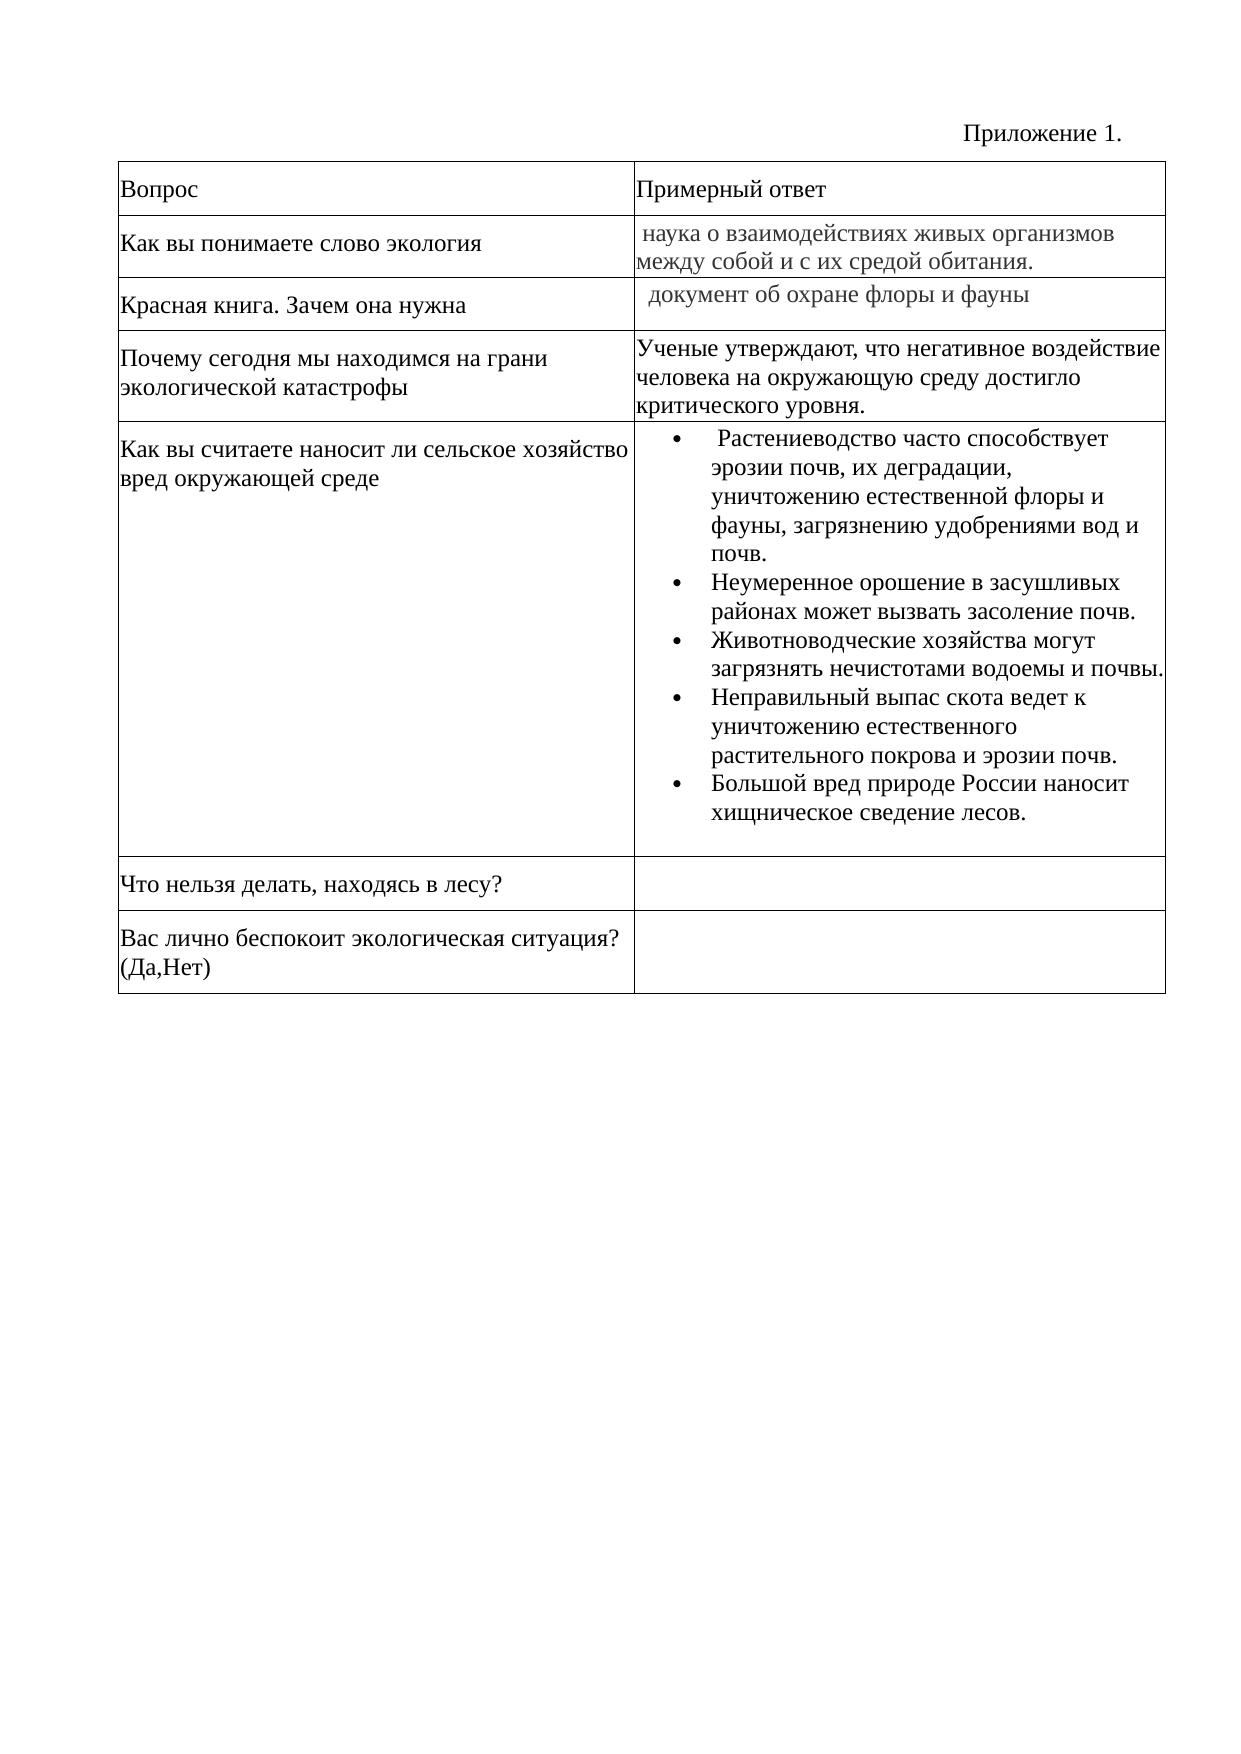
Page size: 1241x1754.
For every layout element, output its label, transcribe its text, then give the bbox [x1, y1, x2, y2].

table_cell наука о взаимодействиях живых организмов между собой и с их средой обитания. [635, 216, 1165, 277]
table_cell Растениеводство часто способствует эрозии почв, их деградации, уничтожению естественной флоры и фауны, загрязнению удобрениями вод и почв. Неумеренное орошение в засушливых районах может вызвать засоление почв. Животноводческие хозяйства могут загрязнять нечистотами водоемы и почвы. Неправильный выпас скота ведет к уничтожению естественного растительного покрова и эрозии почв. Большой вред природе России наносит хищническое сведение лесов. [635, 422, 1165, 856]
table_cell Ученые утверждают, что негативное воздействие человека на окружающую среду достигло критического уровня. [635, 331, 1165, 421]
table_header Примерный ответ [635, 162, 1165, 215]
table_cell Как вы считаете наносит ли сельское хозяйство вред окружающей среде [119, 422, 634, 856]
table_cell [635, 911, 1165, 992]
table_cell Почему сегодня мы находимся на грани экологической катастрофы [119, 331, 634, 421]
table_cell Вас лично беспокоит экологическая ситуация? (Да,Нет) [119, 911, 634, 992]
table_header Вопрос [119, 162, 634, 215]
table_cell Что нельзя делать, находясь в лесу? [119, 857, 634, 910]
table_cell Красная книга. Зачем она нужна [119, 278, 634, 330]
table_cell [635, 857, 1165, 910]
text Приложение 1. [118, 118, 1122, 147]
table_cell Как вы понимаете слово экология [119, 216, 634, 277]
table_cell документ об охране флоры и фауны [635, 278, 1165, 330]
